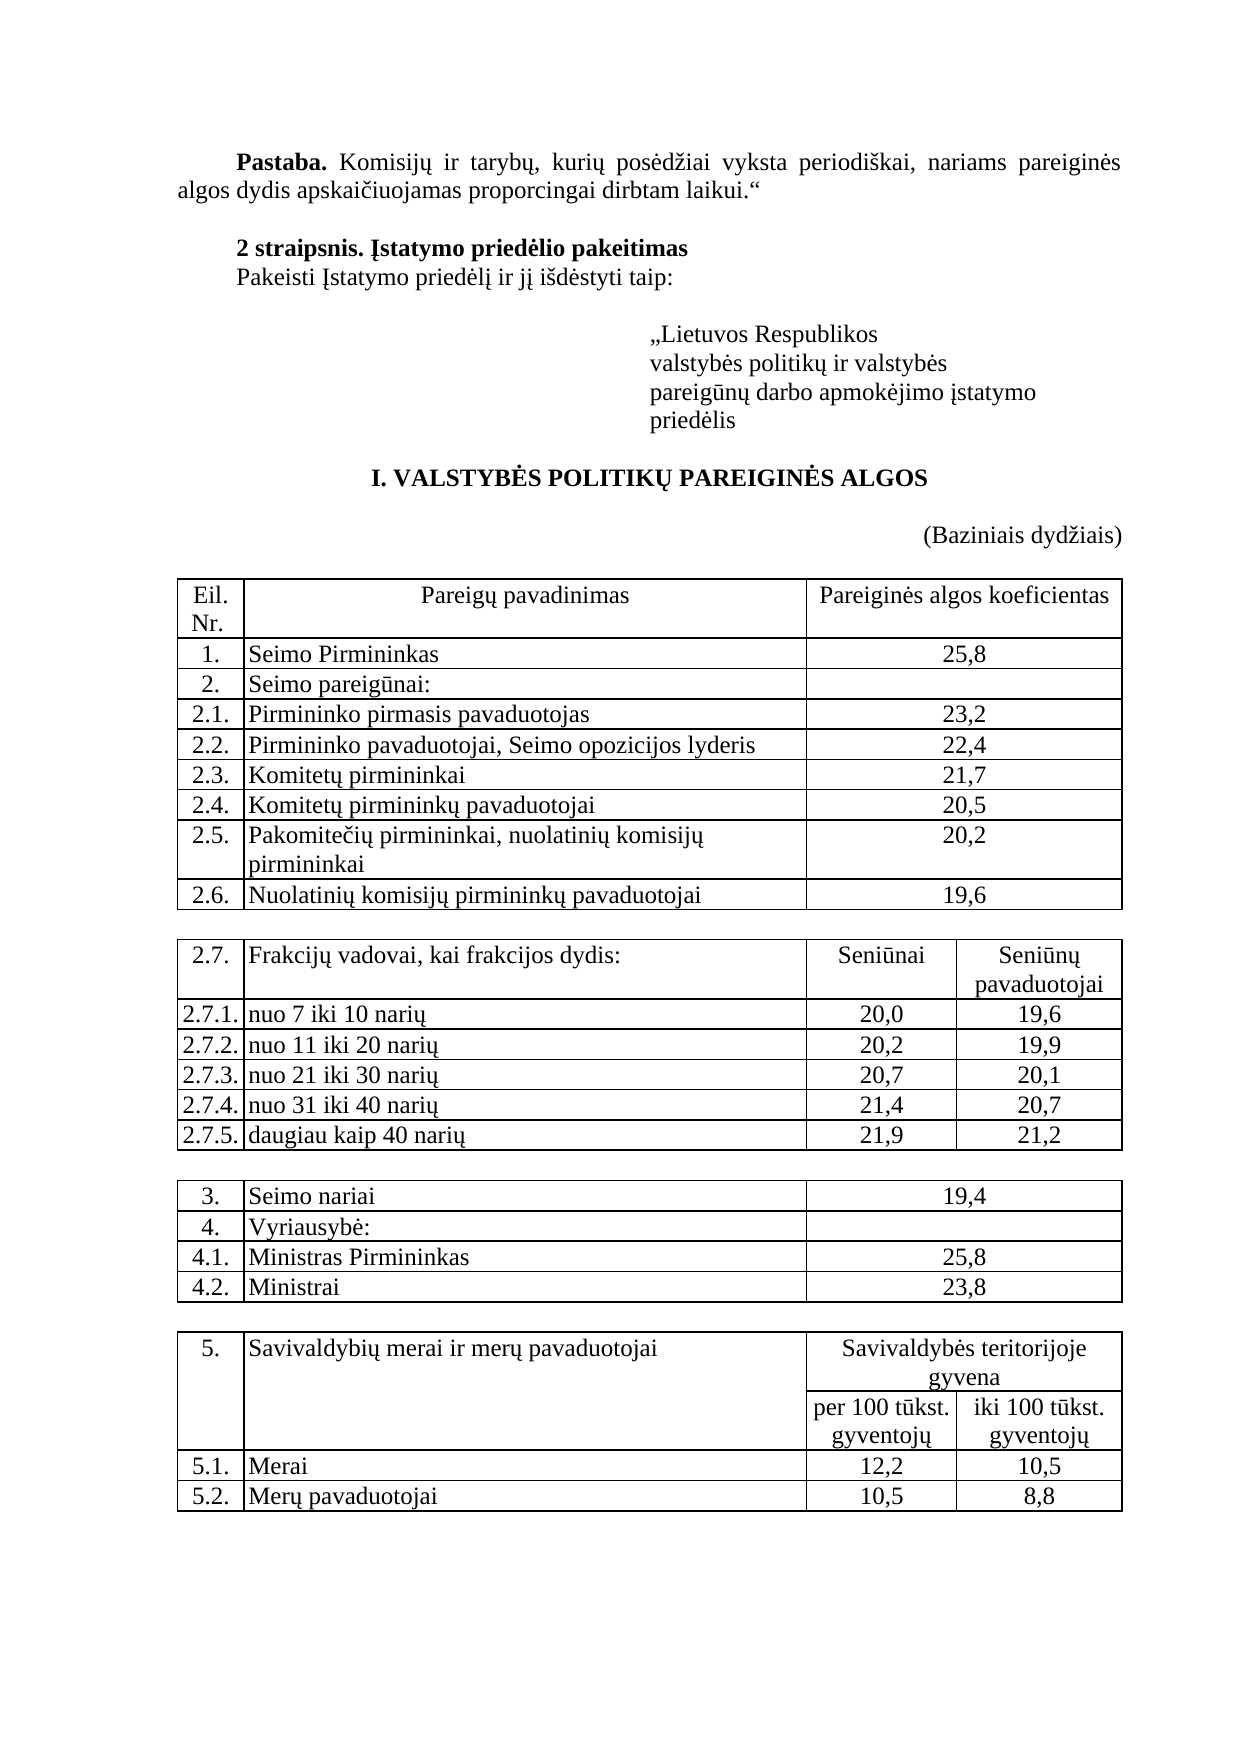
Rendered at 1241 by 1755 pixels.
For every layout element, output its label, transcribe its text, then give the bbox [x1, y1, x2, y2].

table_cell 5.1. [178, 1451, 243, 1480]
text Pastaba. Komisijų ir tarybų, kurių posėdžiai vyksta periodiškai, nariams pareiginės algos dydis apskaičiuojamas proporcingai dirbtam laikui.“ [177, 147, 1122, 204]
table_cell 2.7.4. [178, 1090, 243, 1119]
table_cell 21,9 [807, 1121, 956, 1149]
text „Lietuvos Respublikos [649, 319, 1122, 348]
table_cell nuo 11 iki 20 narių [245, 1030, 806, 1058]
table_cell 2.1. [178, 700, 243, 728]
table_cell Pirmininko pirmasis pavaduotojas [245, 700, 806, 728]
table_cell 20,5 [807, 790, 1121, 819]
table_cell 5.2. [178, 1481, 243, 1510]
table_cell 20,2 [807, 1030, 956, 1058]
table_cell iki 100 tūkst. gyventojų [957, 1392, 1121, 1449]
table_header Pareiginės algos koeficientas [807, 580, 1121, 637]
table_cell 2.7.3. [178, 1060, 243, 1089]
table_cell 25,8 [807, 1242, 1121, 1271]
text Pakeisti Įstatymo priedėlį ir jį išdėstyti taip: [177, 262, 1122, 291]
table_header Frakcijų vadovai, kai frakcijos dydis: [245, 940, 806, 998]
table_header Savivaldybės teritorijoje gyvena [807, 1333, 1121, 1390]
table_cell 21,2 [957, 1121, 1121, 1149]
table_cell 12,2 [807, 1451, 956, 1480]
table_cell Vyriausybė: [245, 1212, 806, 1240]
table_cell 20,7 [807, 1060, 956, 1089]
table_cell Merų pavaduotojai [245, 1481, 806, 1510]
table_cell Ministrai [245, 1272, 806, 1301]
text I. VALSTYBĖS POLITIKŲ PAREIGINĖS ALGOS [177, 463, 1122, 492]
table_cell 4.1. [178, 1242, 243, 1271]
table_cell 10,5 [957, 1451, 1121, 1480]
table_cell Seimo pareigūnai: [245, 669, 806, 698]
table_cell Nuolatinių komisijų pirmininkų pavaduotojai [245, 880, 806, 908]
table_cell 2.2. [178, 730, 243, 758]
table_header 2.7. [178, 940, 243, 998]
table_cell daugiau kaip 40 narių [245, 1121, 806, 1149]
table_cell [807, 1212, 1121, 1240]
table_cell 19,9 [957, 1030, 1121, 1058]
table_cell 21,7 [807, 760, 1121, 789]
table_header Seniūnų pavaduotojai [957, 940, 1121, 998]
table_cell 2.4. [178, 790, 243, 819]
table_cell 20,0 [807, 1000, 956, 1028]
text pareigūnų darbo apmokėjimo įstatymo priedėlis [649, 377, 1122, 434]
table_cell 1. [178, 639, 243, 667]
table_cell Pirmininko pavaduotojai, Seimo opozicijos lyderis [245, 730, 806, 758]
table_cell Komitetų pirmininkai [245, 760, 806, 789]
table_cell 2.6. [178, 880, 243, 908]
table_cell 2.7.5. [178, 1121, 243, 1149]
table_header 3. [178, 1181, 243, 1210]
table_cell Ministras Pirmininkas [245, 1242, 806, 1271]
table_cell 10,5 [807, 1481, 956, 1510]
table_cell 19,6 [957, 1000, 1121, 1028]
table_cell nuo 21 iki 30 narių [245, 1060, 806, 1089]
table_cell 2.5. [178, 821, 243, 878]
table_cell 20,2 [807, 821, 1121, 878]
table_cell 2.3. [178, 760, 243, 789]
table_cell 22,4 [807, 730, 1121, 758]
table_header Savivaldybių merai ir merų pavaduotojai [245, 1333, 806, 1449]
table_cell Komitetų pirmininkų pavaduotojai [245, 790, 806, 819]
table_header Pareigų pavadinimas [245, 580, 806, 637]
table_cell 25,8 [807, 639, 1121, 667]
text 2 straipsnis. Įstatymo priedėlio pakeitimas [177, 233, 1122, 262]
table_cell 23,8 [807, 1272, 1121, 1301]
table_header Seniūnai [807, 940, 956, 998]
table_cell Merai [245, 1451, 806, 1480]
table_header 19,4 [807, 1181, 1121, 1210]
table_cell 23,2 [807, 700, 1121, 728]
table_cell per 100 tūkst. gyventojų [807, 1392, 956, 1449]
table_cell nuo 7 iki 10 narių [245, 1000, 806, 1028]
table_cell 2. [178, 669, 243, 698]
table_cell 2.7.1. [178, 1000, 243, 1028]
table_cell 19,6 [807, 880, 1121, 908]
table_cell nuo 31 iki 40 narių [245, 1090, 806, 1119]
table_header Seimo nariai [245, 1181, 806, 1210]
table_header 5. [178, 1333, 243, 1449]
table_cell Pakomitečių pirmininkai, nuolatinių komisijų pirmininkai [245, 821, 806, 878]
table_cell 4.2. [178, 1272, 243, 1301]
table_cell 20,1 [957, 1060, 1121, 1089]
text (Baziniais dydžiais) [177, 521, 1122, 549]
table_cell 20,7 [957, 1090, 1121, 1119]
table_cell 4. [178, 1212, 243, 1240]
text valstybės politikų ir valstybės [649, 348, 1122, 377]
table_cell 2.7.2. [178, 1030, 243, 1058]
table_cell [807, 669, 1121, 698]
table_cell Seimo Pirmininkas [245, 639, 806, 667]
table_header Eil. Nr. [178, 580, 243, 637]
table_cell 8,8 [957, 1481, 1121, 1510]
table_cell 21,4 [807, 1090, 956, 1119]
